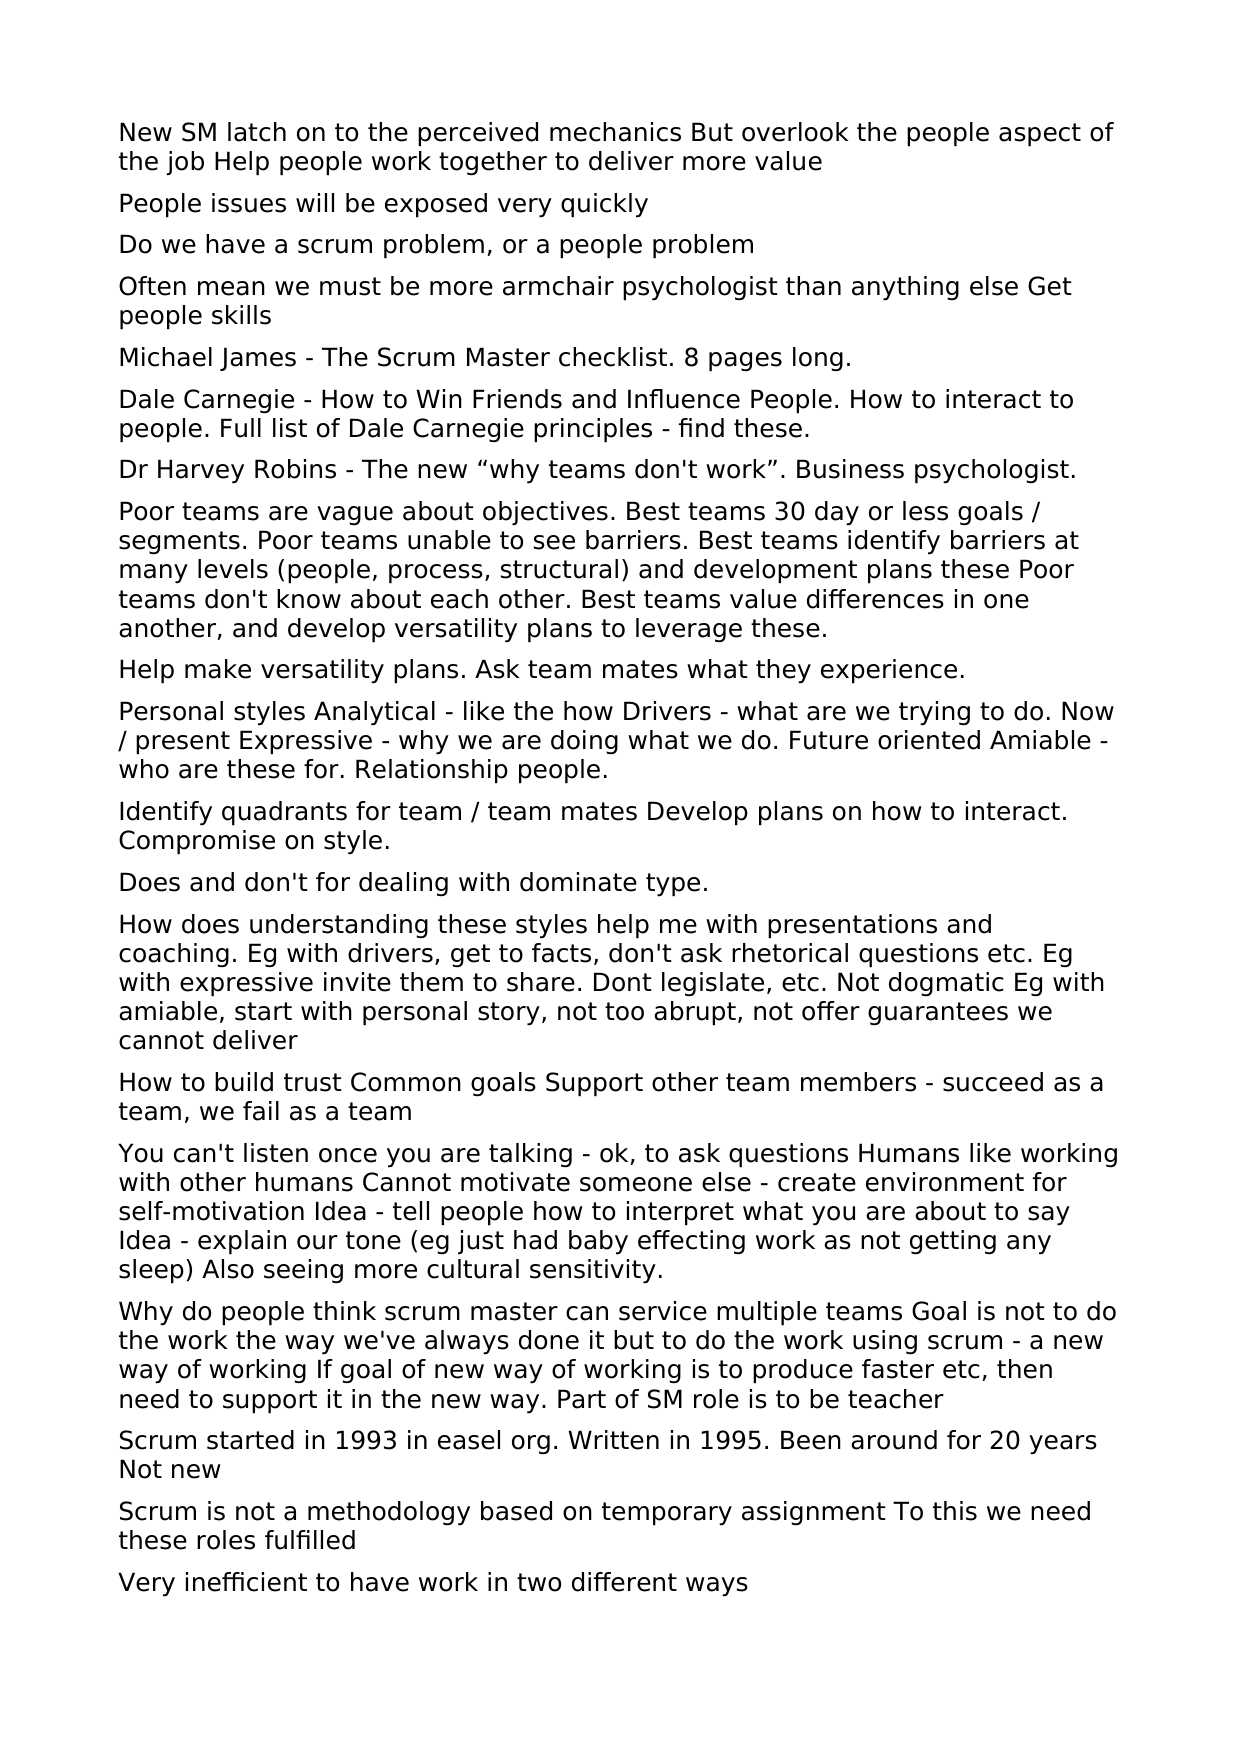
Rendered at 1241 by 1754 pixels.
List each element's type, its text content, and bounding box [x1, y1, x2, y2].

text Very inefficient to have work in two different ways [118, 1568, 1122, 1597]
text People issues will be exposed very quickly [118, 189, 1122, 218]
text Why do people think scrum master can service multiple teams Goal is not to do the work the way we've always done it but to do the work using scrum - a new way of working If goal of new way of working is to produce faster etc, then need to support it in the new way. Part of SM role is to be teacher [118, 1297, 1122, 1414]
text New SM latch on to the perceived mechanics But overlook the people aspect of the job Help people work together to deliver more value [118, 118, 1122, 176]
text Dr Harvey Robins - The new “why teams don't work”. Business psychologist. [118, 456, 1122, 485]
text Michael James - The Scrum Master checklist. 8 pages long. [118, 343, 1122, 372]
text Often mean we must be more armchair psychologist than anything else Get people skills [118, 272, 1122, 331]
text Help make versatility plans. Ask team mates what they experience. [118, 656, 1122, 685]
text Does and don't for dealing with dominate type. [118, 868, 1122, 897]
text Poor teams are vague about objectives. Best teams 30 day or less goals / segments. Poor teams unable to see barriers. Best teams identify barriers at many levels (people, process, structural) and development plans these Poor teams don't know about each other. Best teams value differences in one another, and develop versatility plans to leverage these. [118, 497, 1122, 643]
text Scrum started in 1993 in easel org. Written in 1995. Been around for 20 years Not new [118, 1426, 1122, 1485]
text You can't listen once you are talking - ok, to ask questions Humans like working with other humans Cannot motivate someone else - create environment for self-motivation Idea - tell people how to interpret what you are about to say Idea - explain our tone (eg just had baby effecting work as not getting any sleep) Also seeing more cultural sensitivity. [118, 1139, 1122, 1285]
text How does understanding these styles help me with presentations and coaching. Eg with drivers, get to facts, don't ask rhetorical questions etc. Eg with expressive invite them to share. Dont legislate, etc. Not dogmatic Eg with amiable, start with personal story, not too abrupt, not offer guarantees we cannot deliver [118, 910, 1122, 1056]
text Do we have a scrum problem, or a people problem [118, 231, 1122, 260]
text How to build trust Common goals Support other team members - succeed as a team, we fail as a team [118, 1068, 1122, 1126]
text Personal styles Analytical - like the how Drivers - what are we trying to do. Now / present Expressive - why we are doing what we do. Future oriented Amiable - who are these for. Relationship people. [118, 697, 1122, 785]
text Identify quadrants for team / team mates Develop plans on how to interact. Compromise on style. [118, 797, 1122, 856]
text Dale Carnegie - How to Win Friends and Influence People. How to interact to people. Full list of Dale Carnegie principles - find these. [118, 385, 1122, 443]
text Scrum is not a methodology based on temporary assignment To this we need these roles fulfilled [118, 1497, 1122, 1556]
